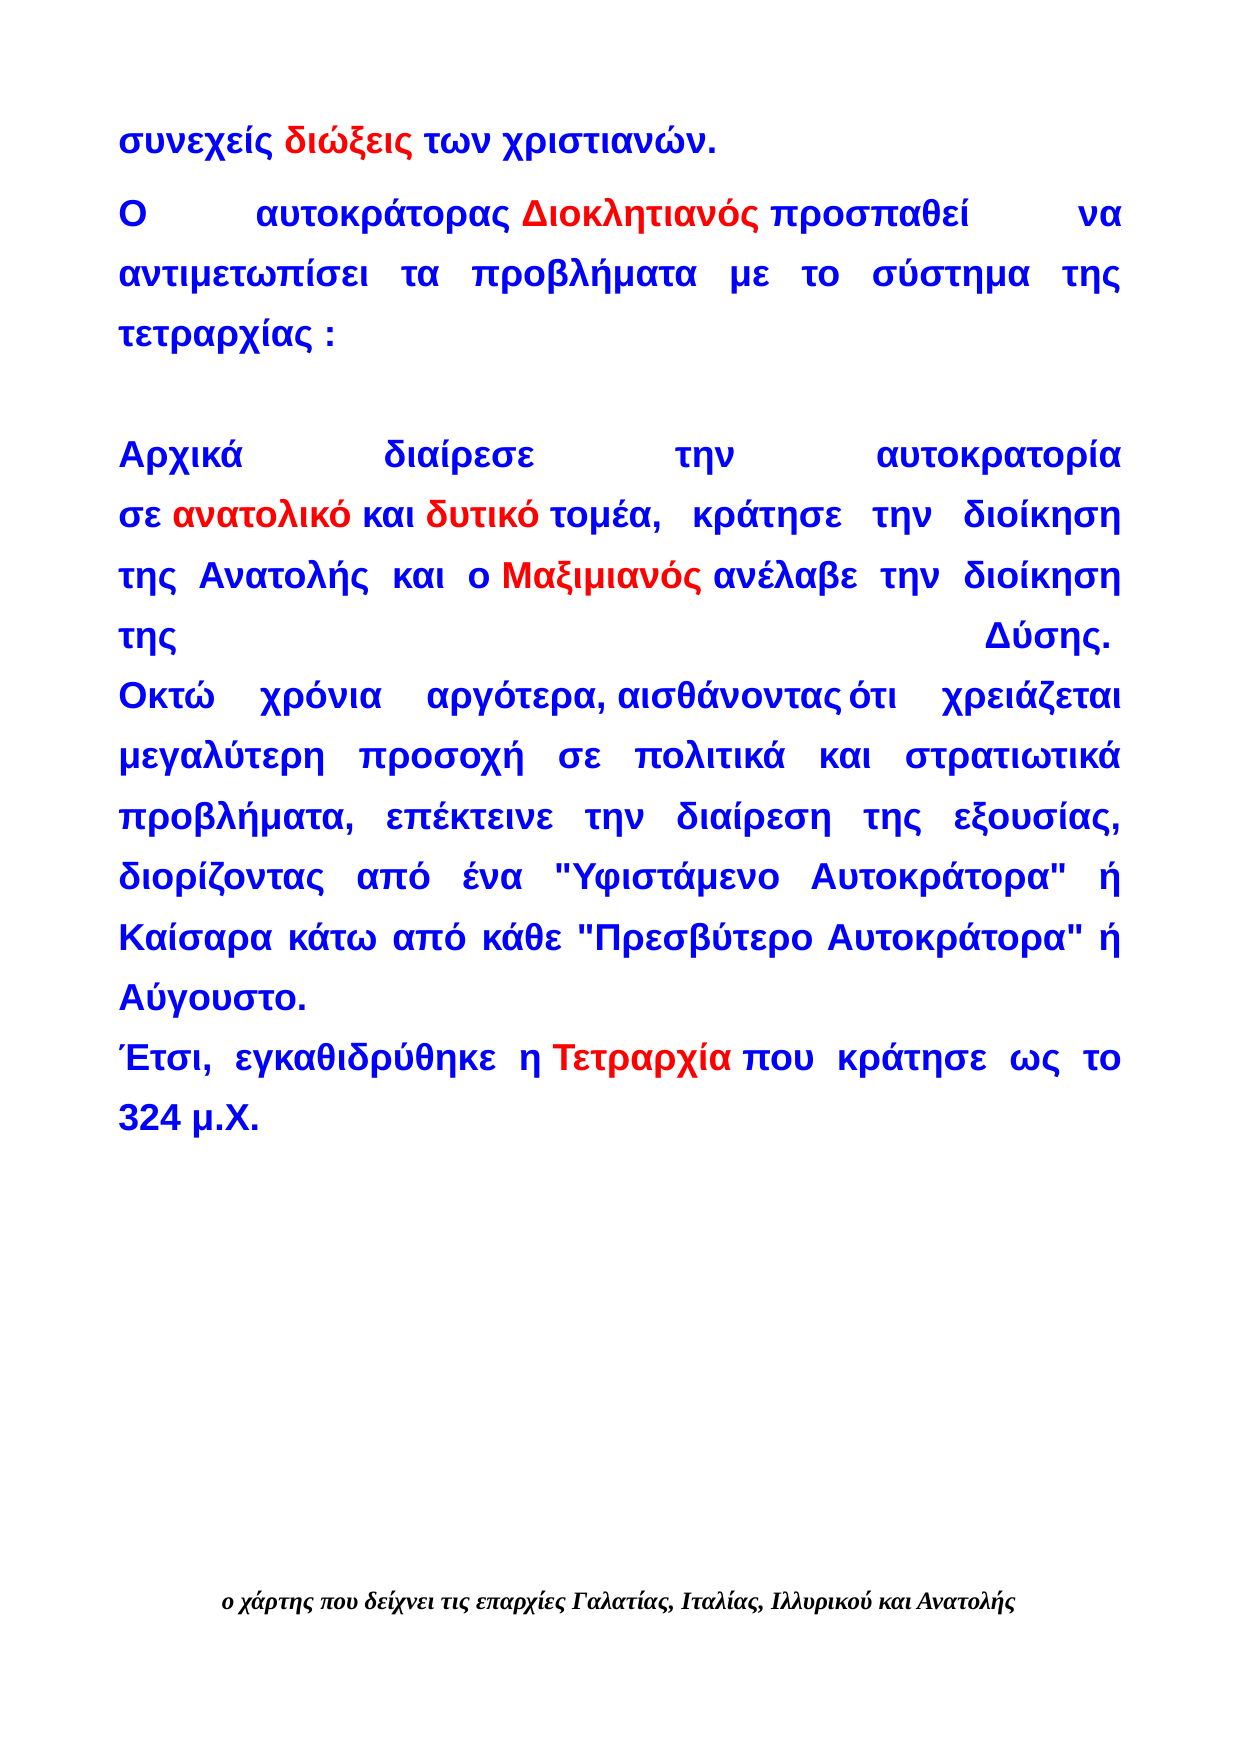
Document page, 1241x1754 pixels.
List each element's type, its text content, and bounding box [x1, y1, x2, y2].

text Ο αυτοκράτορας Διοκλητιανός προσπαθεί να αντιμετωπίσει τα προβλήματα με το σύστημα της τετραρχίας : [118, 191, 1122, 355]
text Αρχικά διαίρεσε την αυτοκρατορία σε ανατολικό και δυτικό τομέα, κράτησε την διοίκηση της Ανατολής και ο Μαξιμιανός ανέλαβε την διοίκηση της Δύσης. Οκτώ χρόνια αργότερα, αισθάνοντας ότι χρειάζεται μεγαλύτερη προσοχή σε πολιτικά και στρατιωτικά προβλήματα, επέκτεινε την διαίρεση της εξουσίας, διορίζοντας από ένα "Υφιστάμενο Αυτοκράτορα" ή Καίσαρα κάτω από κάθε "Πρεσβύτερο Αυτοκράτορα" ή Αύγουστο. Έτσι, εγκαθιδρύθηκε η Τετραρχία που κράτησε ως το 324 μ.Χ. ﻿﻿﻿﻿ [118, 432, 1122, 1165]
list συνεχείς διώξεις των χριστιανών. [118, 118, 1122, 161]
table_header [220, 1172, 1020, 1586]
table_cell ο χάρτης που δείχνει τις επαρχίες Γαλατίας, Ιταλίας, Ιλλυρικού και Ανατολής [220, 1586, 1020, 1615]
